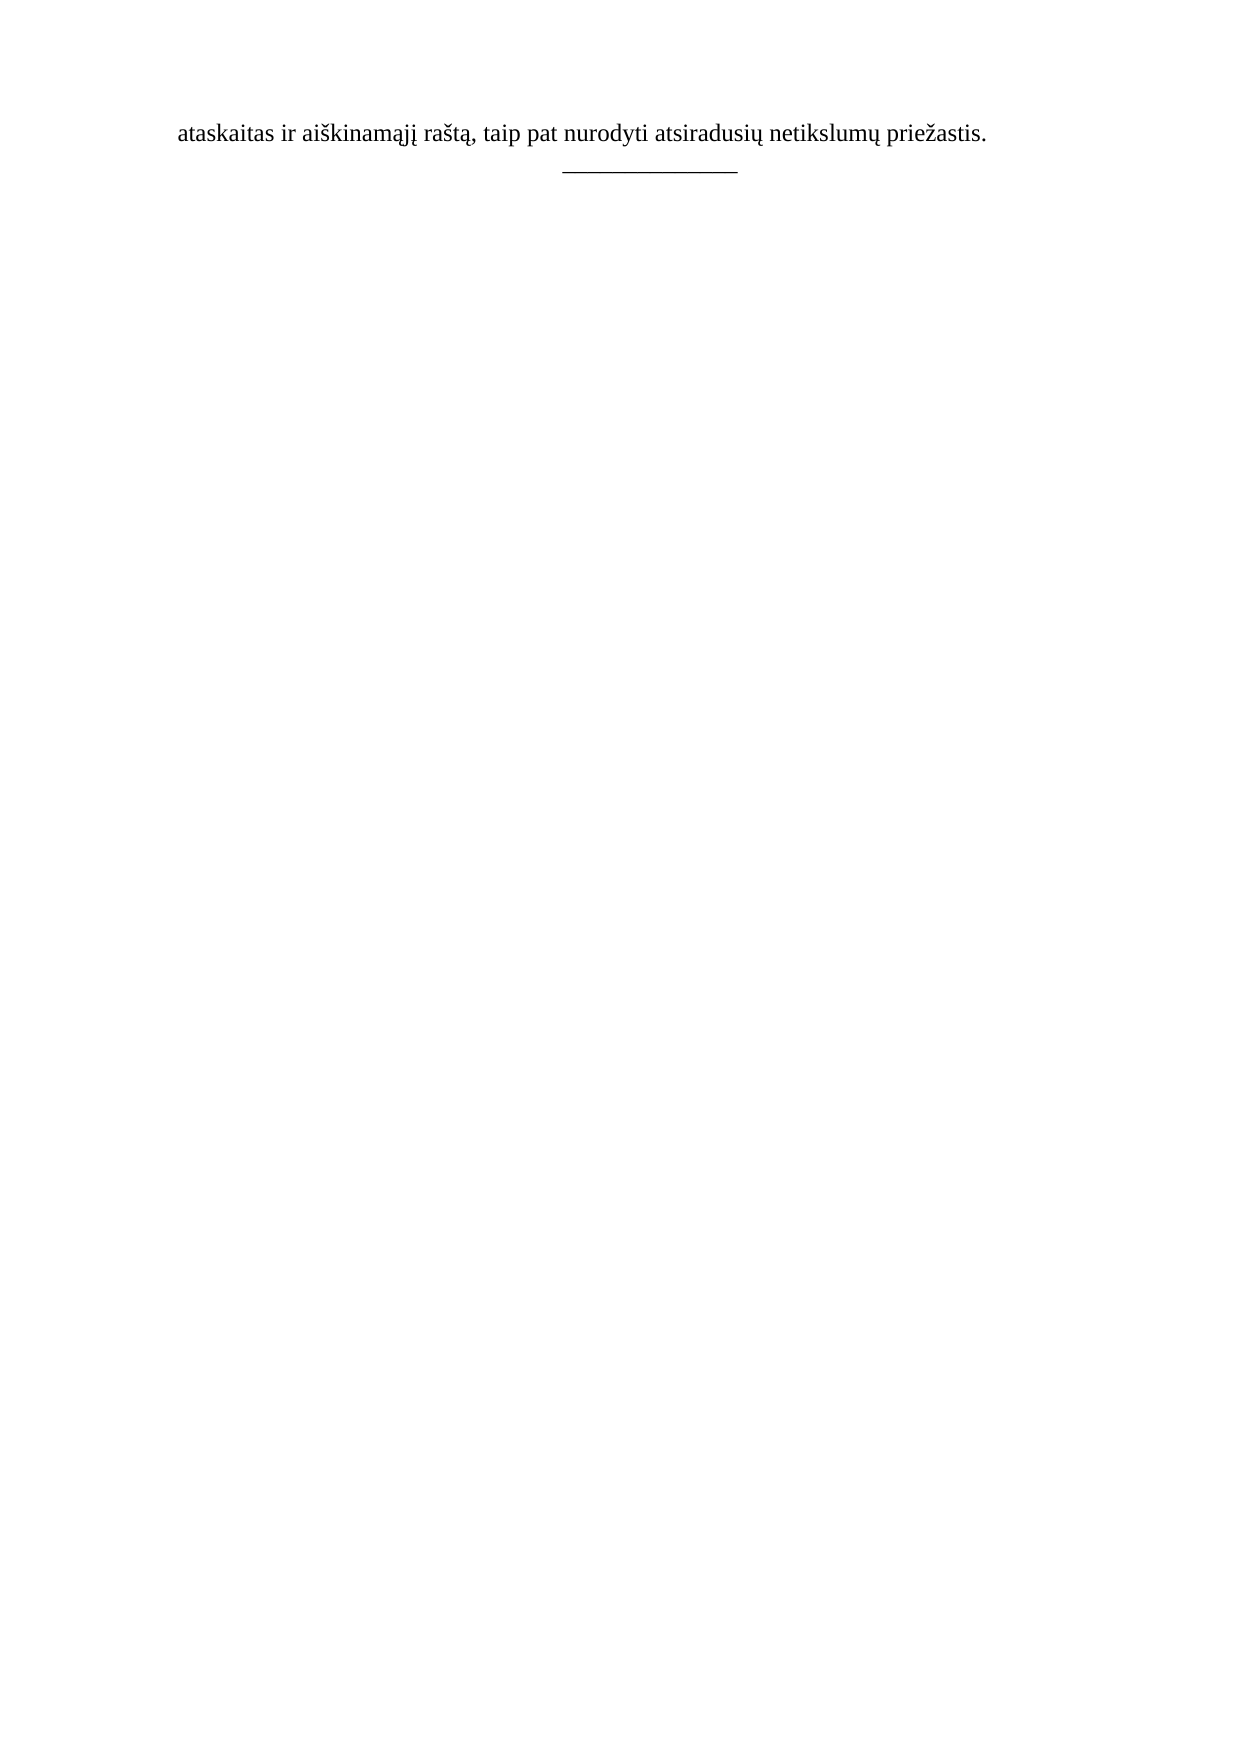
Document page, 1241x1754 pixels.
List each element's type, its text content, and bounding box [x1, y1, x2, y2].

text ______________ [177, 147, 1122, 176]
text ataskaitas ir aiškinamąjį raštą, taip pat nurodyti atsiradusių netikslumų priežastis. [177, 118, 1122, 147]
